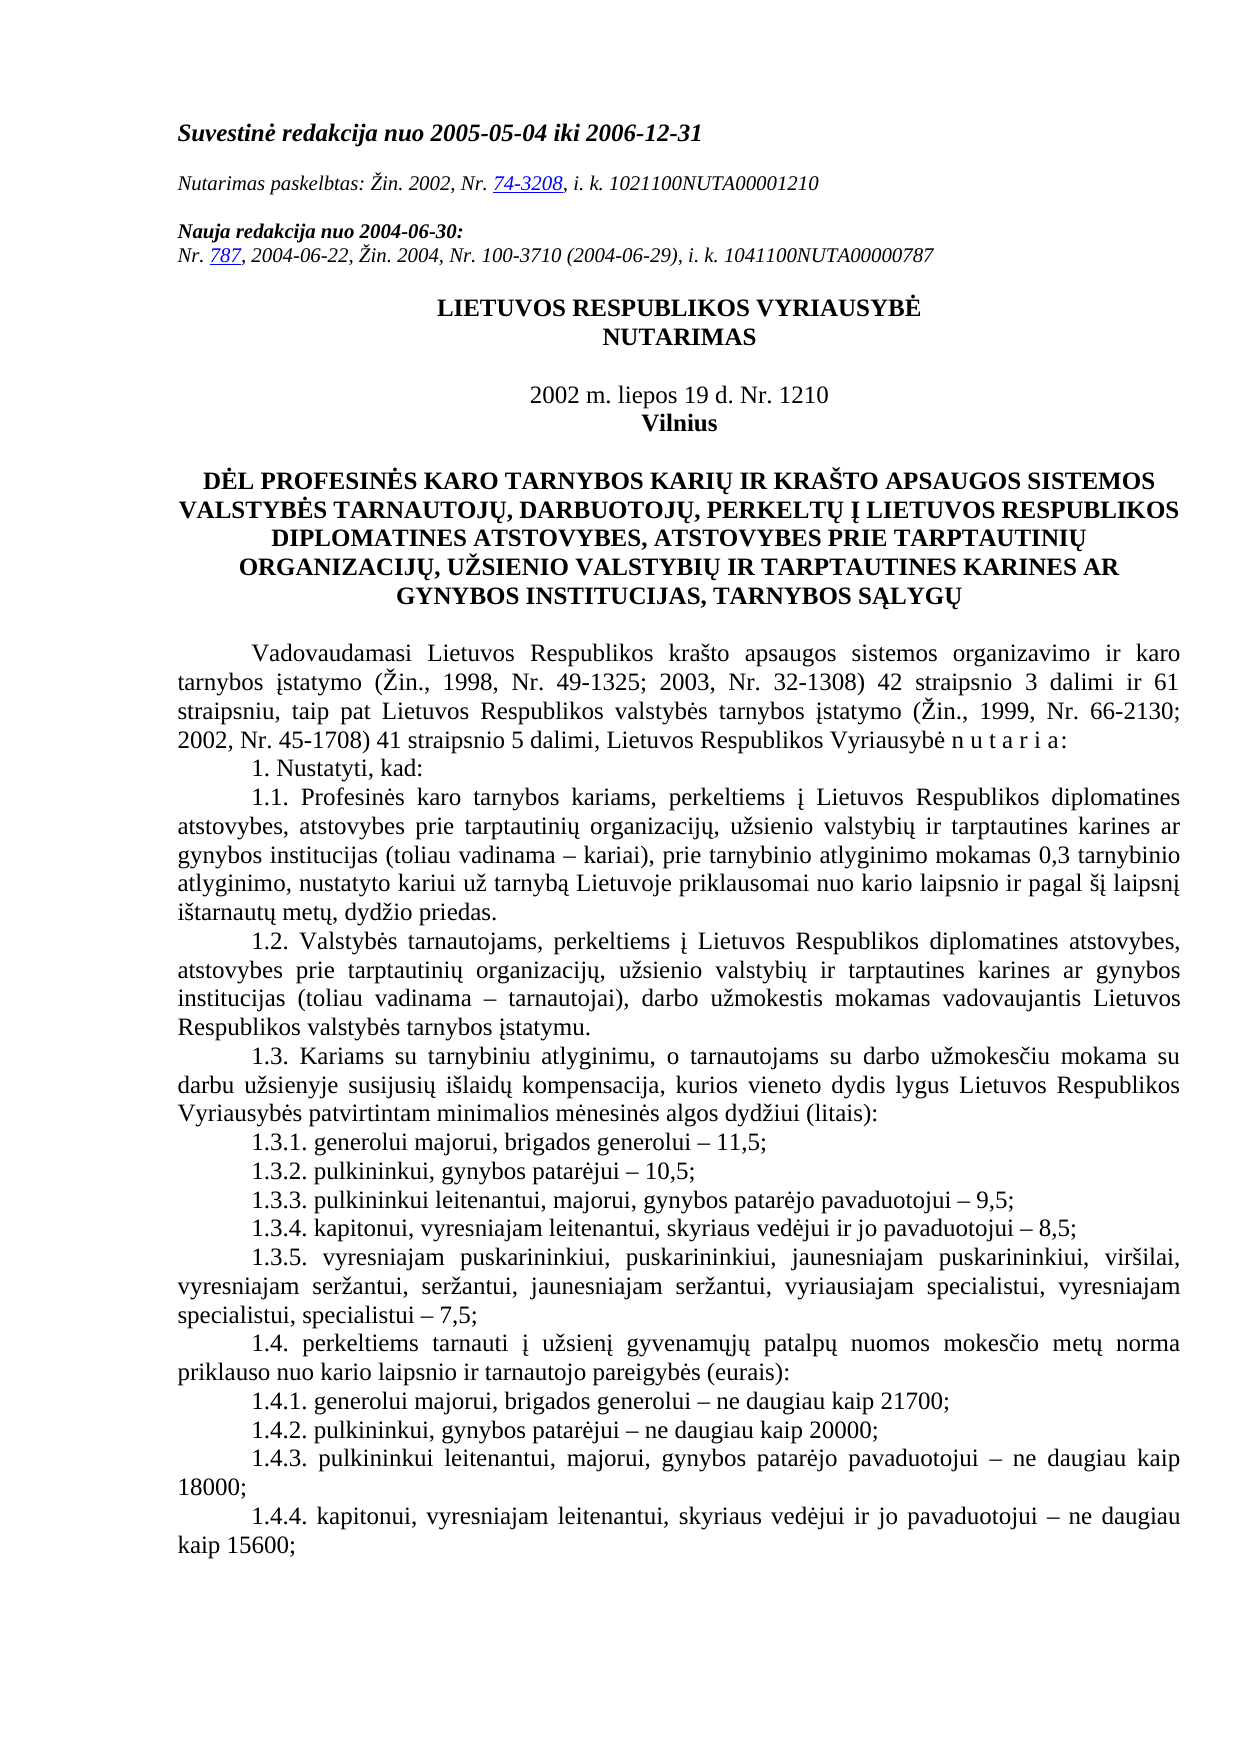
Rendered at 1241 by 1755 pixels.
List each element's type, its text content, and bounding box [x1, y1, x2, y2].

text Nauja redakcija nuo 2004-06-30: [177, 219, 1181, 243]
text LIETUVOS RESPUBLIKOS VYRIAUSYBĖ [177, 293, 1181, 322]
text Nutarimas paskelbtas: Žin. 2002, Nr. 74-3208, i. k. 1021100NUTA00001210 [177, 171, 1181, 195]
text 1.3.2. pulkininkui, gynybos patarėjui – 10,5; [177, 1156, 1181, 1185]
text 1.3.5. vyresniajam puskarininkiui, puskarininkiui, jaunesniajam puskarininkiui, viršilai, vyresniajam seržantui, seržantui, jaunesniajam seržantui, vyriausiajam specialistui, vyresniajam specialistui, specialistui – 7,5; [177, 1242, 1181, 1328]
text 1.4.2. pulkininkui, gynybos patarėjui – ne daugiau kaip 20000; [177, 1415, 1181, 1443]
text Nr. 787, 2004-06-22, Žin. 2004, Nr. 100-3710 (2004-06-29), i. k. 1041100NUTA00000787 [177, 243, 1181, 267]
text 1.3.3. pulkininkui leitenantui, majorui, gynybos patarėjo pavaduotojui – 9,5; [177, 1185, 1181, 1213]
text GYNYBOS INSTITUCIJAS, TARNYBOS SĄLYGŲ [177, 581, 1181, 610]
text 1.1. Profesinės karo tarnybos kariams, perkeltiems į Lietuvos Respublikos diplomatines atstovybes, atstovybes prie tarptautinių organizacijų, užsienio valstybių ir tarptautines karines ar gynybos institucijas (toliau vadinama – kariai), prie tarnybinio atlyginimo mokamas 0,3 tarnybinio atlyginimo, nustatyto kariui už tarnybą Lietuvoje priklausomai nuo kario laipsnio ir pagal šį laipsnį ištarnautų metų, dydžio priedas. [177, 782, 1181, 926]
text 1.3.4. kapitonui, vyresniajam leitenantui, skyriaus vedėjui ir jo pavaduotojui – 8,5; [177, 1213, 1181, 1242]
text DIPLOMATINES ATSTOVYBES, ATSTOVYBES PRIE TARPTAUTINIŲ [177, 523, 1181, 552]
text ORGANIZACIJŲ, UŽSIENIO VALSTYBIŲ IR TARPTAUTINES KARINES AR [177, 552, 1181, 581]
text 1.4.1. generolui majorui, brigados generolui – ne daugiau kaip 21700; [177, 1386, 1181, 1415]
text 1. Nustatyti, kad: [177, 753, 1181, 782]
text Suvestinė redakcija nuo 2005-05-04 iki 2006-12-31 [177, 118, 1181, 147]
text 1.3.1. generolui majorui, brigados generolui – 11,5; [177, 1127, 1181, 1156]
text 1.2. Valstybės tarnautojams, perkeltiems į Lietuvos Respublikos diplomatines atstovybes, atstovybes prie tarptautinių organizacijų, užsienio valstybių ir tarptautines karines ar gynybos institucijas (toliau vadinama – tarnautojai), darbo užmokestis mokamas vadovaujantis Lietuvos Respublikos valstybės tarnybos įstatymu. [177, 926, 1181, 1041]
text 2002 m. liepos 19 d. Nr. 1210 [177, 380, 1181, 408]
text DĖL PROFESINĖS KARO TARNYBOS KARIŲ IR KRAŠTO APSAUGOS SISTEMOS VALSTYBĖS TARNAUTOJŲ, DARBUOTOJŲ, PERKELTŲ Į LIETUVOS RESPUBLIKOS [177, 466, 1181, 523]
text 1.4.3. pulkininkui leitenantui, majorui, gynybos patarėjo pavaduotojui – ne daugiau kaip 18000; [177, 1443, 1181, 1501]
text 1.4. perkeltiems tarnauti į užsienį gyvenamųjų patalpų nuomos mokesčio metų norma priklauso nuo kario laipsnio ir tarnautojo pareigybės (eurais): [177, 1328, 1181, 1386]
text Vadovaudamasi Lietuvos Respublikos krašto apsaugos sistemos organizavimo ir karo tarnybos įstatymo (Žin., 1998, Nr. 49-1325; 2003, Nr. 32-1308) 42 straipsnio 3 dalimi ir 61 straipsniu, taip pat Lietuvos Respublikos valstybės tarnybos įstatymo (Žin., 1999, Nr. 66-2130; 2002, Nr. 45-1708) 41 straipsnio 5 dalimi, Lietuvos Respublikos Vyriausybė nutaria: [177, 638, 1181, 753]
text Vilnius [177, 408, 1181, 437]
text 1.3. Kariams su tarnybiniu atlyginimu, o tarnautojams su darbo užmokesčiu mokama su darbu užsienyje susijusių išlaidų kompensacija, kurios vieneto dydis lygus Lietuvos Respublikos Vyriausybės patvirtintam minimalios mėnesinės algos dydžiui (litais): [177, 1041, 1181, 1127]
text NUTARIMAS [177, 322, 1181, 351]
text 1.4.4. kapitonui, vyresniajam leitenantui, skyriaus vedėjui ir jo pavaduotojui – ne daugiau kaip 15600; [177, 1501, 1181, 1558]
